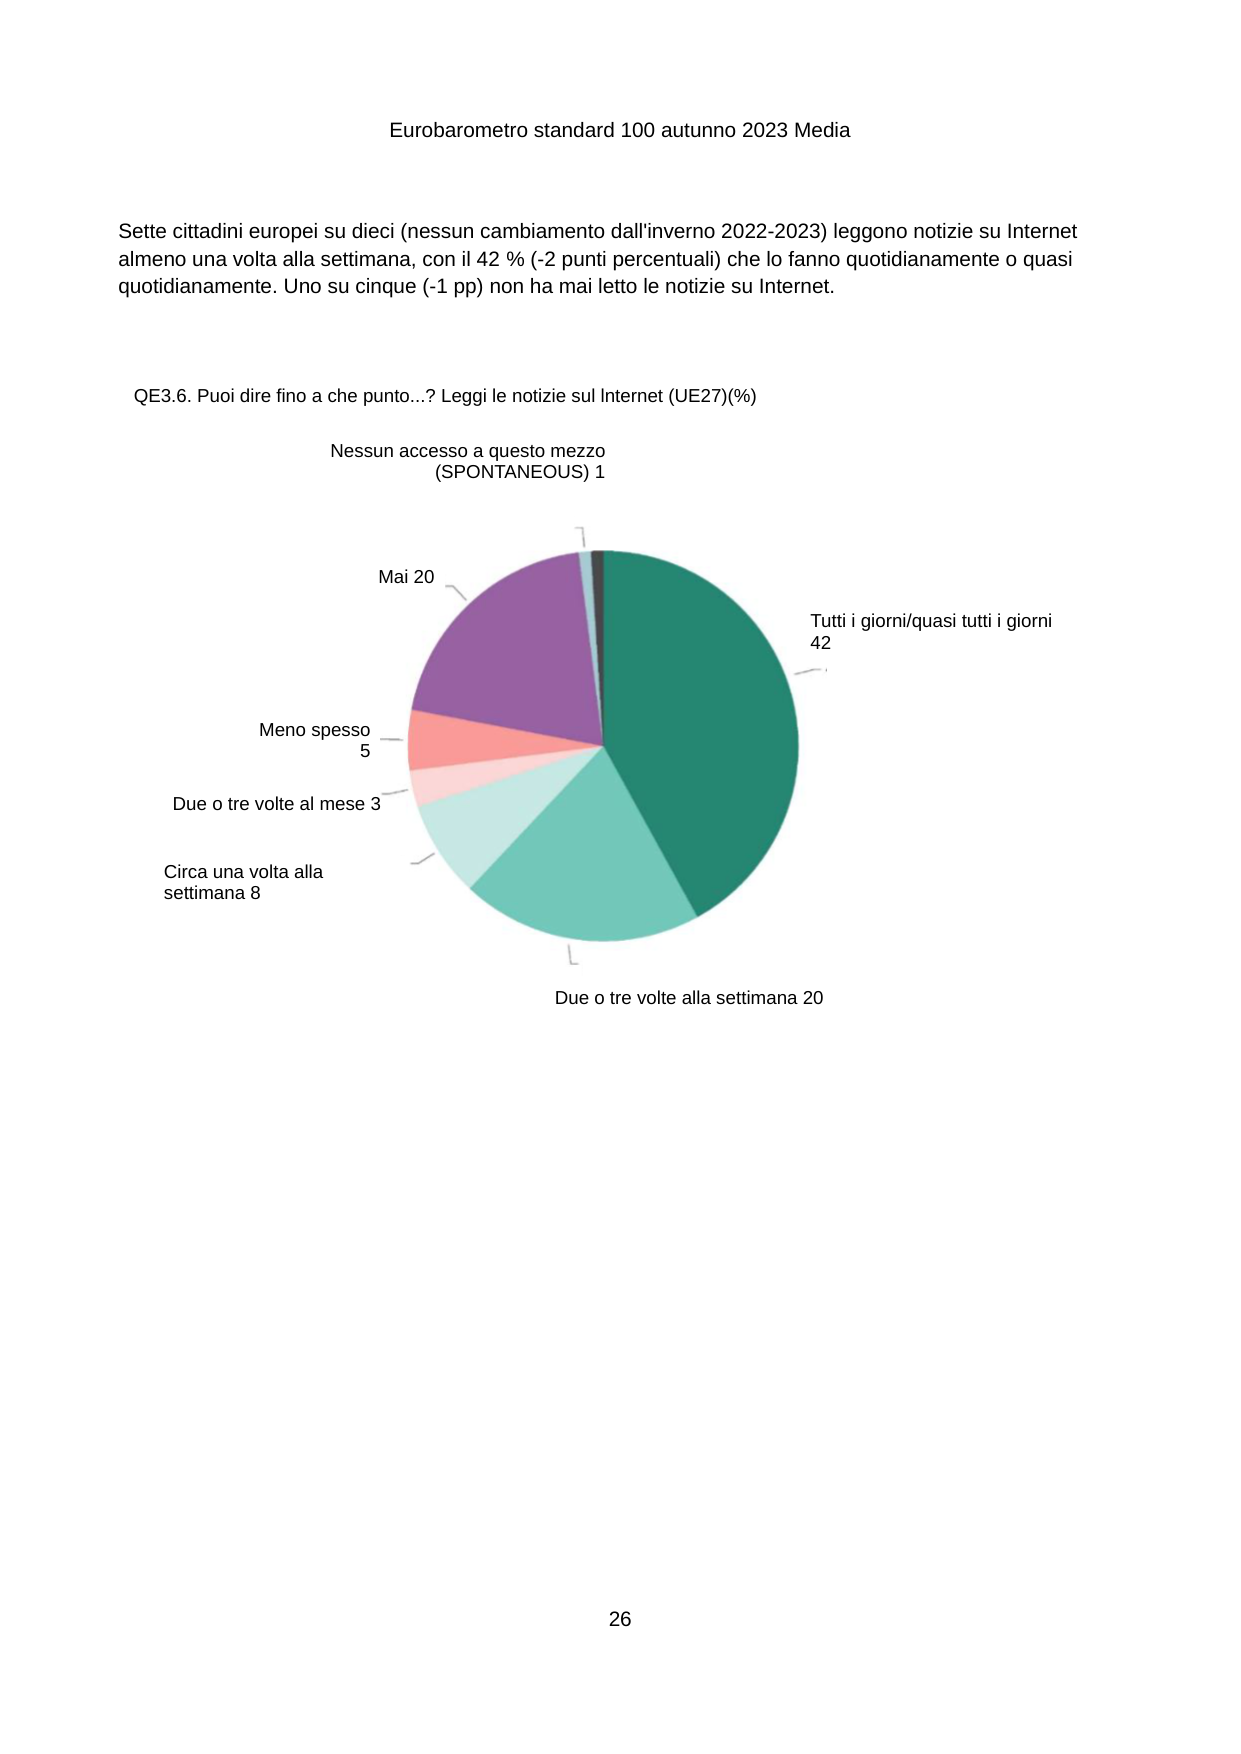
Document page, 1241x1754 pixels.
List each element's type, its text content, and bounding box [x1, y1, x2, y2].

text Sette cittadini europei su dieci (nessun cambiamento dall'inverno 2022-2023) leggono notizie su Internet almeno una volta alla settimana, con il 42 % (-2 punti percentuali) che lo fanno quotidianamente o quasi quotidianamente. Uno su cinque (-1 pp) non ha mai letto le notizie su Internet. [118, 219, 1122, 298]
picture [361, 486, 827, 976]
picture [361, 750, 368, 756]
picture [363, 727, 368, 735]
